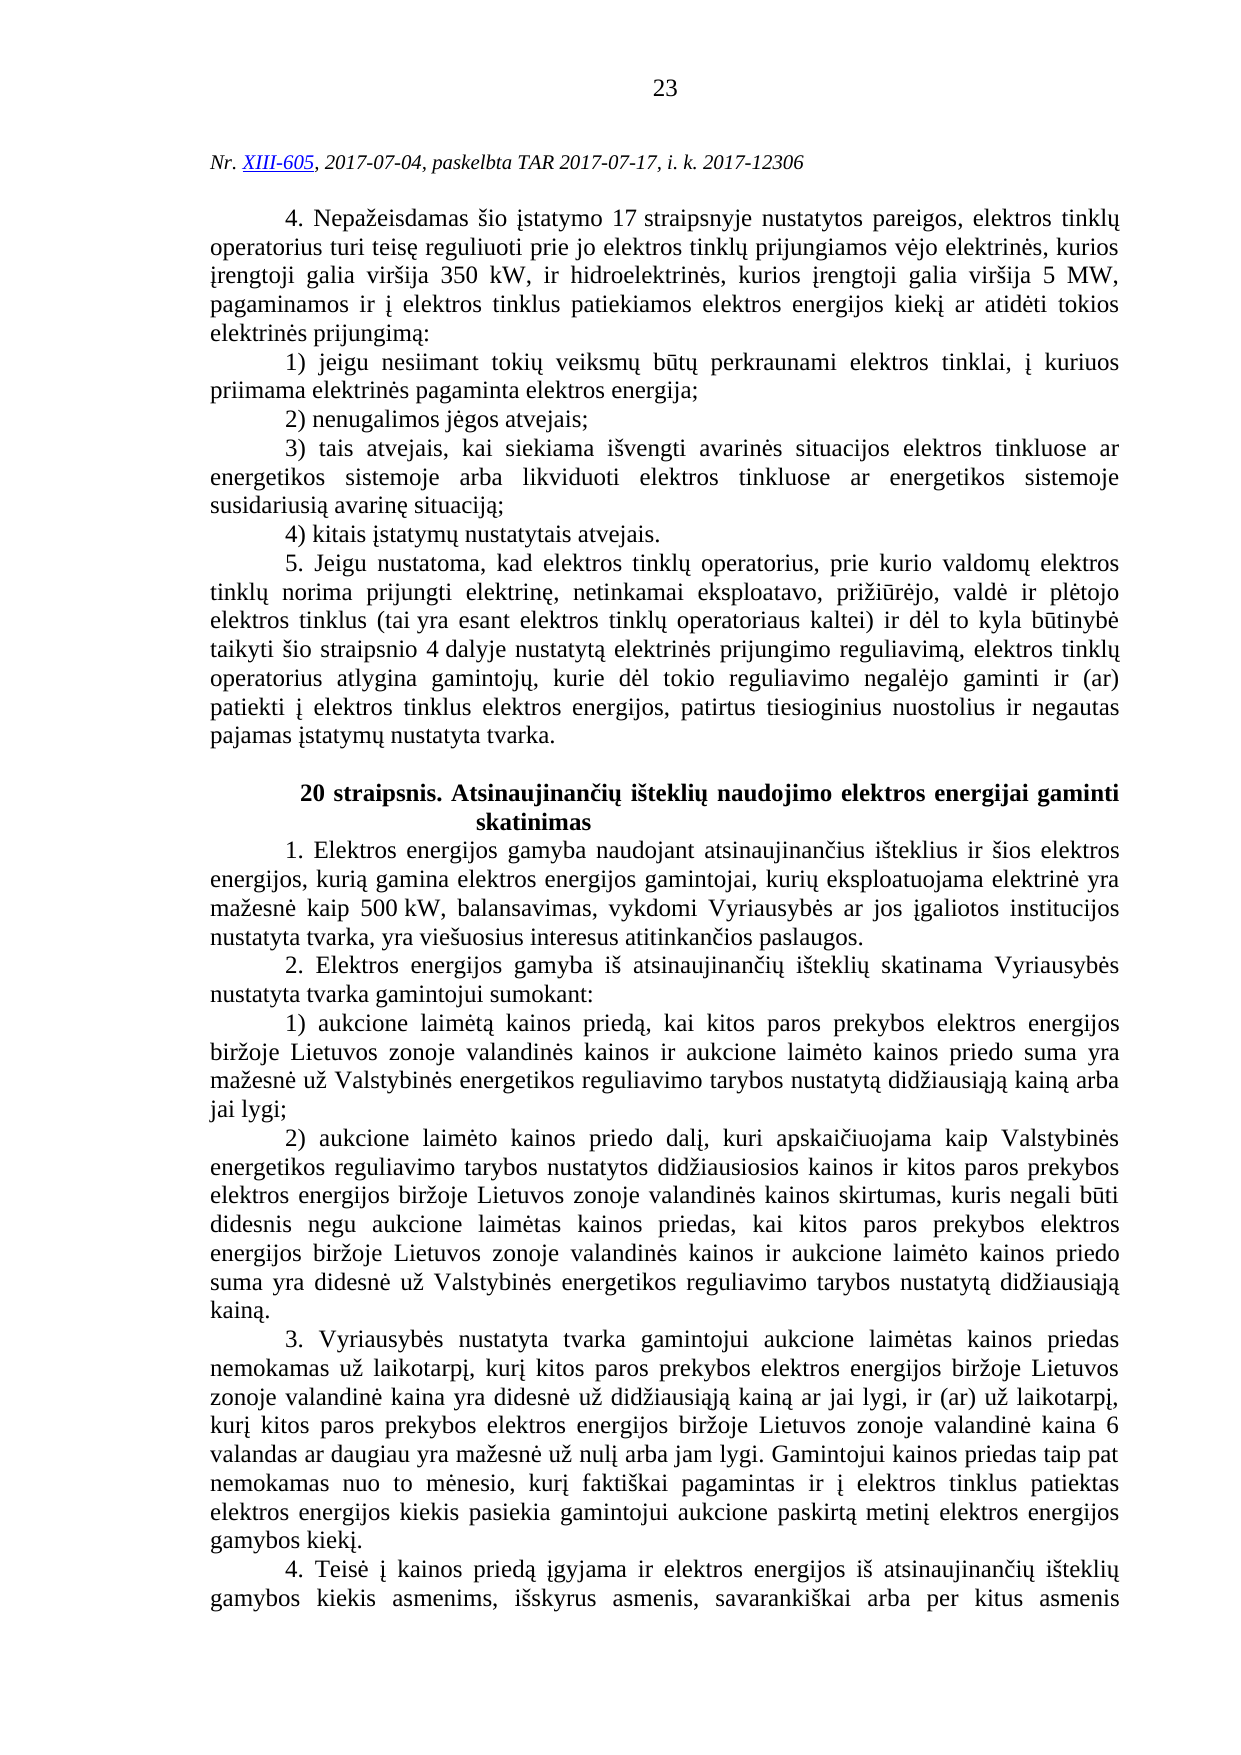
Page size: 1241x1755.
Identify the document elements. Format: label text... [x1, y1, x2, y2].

text 3. Vyriausybės nustatyta tvarka gamintojui aukcione laimėtas kainos priedas nemokamas už laikotarpį, kurį kitos paros prekybos elektros energijos biržoje Lietuvos zonoje valandinė kaina yra didesnė už didžiausiąją kainą ar jai lygi, ir (ar) už laikotarpį, kurį kitos paros prekybos elektros energijos biržoje Lietuvos zonoje valandinė kaina 6 valandas ar daugiau yra mažesnė už nulį arba jam lygi. Gamintojui kainos priedas taip pat nemokamas nuo to mėnesio, kurį faktiškai pagamintas ir į elektros tinklus patiektas elektros energijos kiekis pasiekia gamintojui aukcione paskirtą metinį elektros energijos gamybos kiekį. [210, 1324, 1120, 1554]
text 2) aukcione laimėto kainos priedo dalį, kuri apskaičiuojama kaip Valstybinės energetikos reguliavimo tarybos nustatytos didžiausiosios kainos ir kitos paros prekybos elektros energijos biržoje Lietuvos zonoje valandinės kainos skirtumas, kuris negali būti didesnis negu aukcione laimėtas kainos priedas, kai kitos paros prekybos elektros energijos biržoje Lietuvos zonoje valandinės kainos ir aukcione laimėto kainos priedo suma yra didesnė už Valstybinės energetikos reguliavimo tarybos nustatytą didžiausiąją kainą. [210, 1123, 1120, 1324]
text 4. Teisė į kainos priedą įgyjama ir elektros energijos iš atsinaujinančių išteklių gamybos kiekis asmenims, išskyrus asmenis, savarankiškai arba per kitus asmenis [210, 1554, 1120, 1612]
text 2) nenugalimos jėgos atvejais; [210, 404, 1120, 433]
text 5. Jeigu nustatoma, kad elektros tinklų operatorius, prie kurio valdomų elektros tinklų norima prijungti elektrinę, netinkamai eksploatavo, prižiūrėjo, valdė ir plėtojo elektros tinklus (tai yra esant elektros tinklų operatoriaus kaltei) ir dėl to kyla būtinybė taikyti šio straipsnio 4 dalyje nustatytą elektrinės prijungimo reguliavimą, elektros tinklų operatorius atlygina gamintojų, kurie dėl tokio reguliavimo negalėjo gaminti ir (ar) patiekti į elektros tinklus elektros energijos, patirtus tiesioginius nuostolius ir negautas pajamas įstatymų nustatyta tvarka. [210, 548, 1120, 749]
text Nr. XIII-605, 2017-07-04, paskelbta TAR 2017-07-17, i. k. 2017-12306 [210, 150, 1120, 174]
text 4) kitais įstatymų nustatytais atvejais. [210, 519, 1120, 548]
text 3) tais atvejais, kai siekiama išvengti avarinės situacijos elektros tinkluose ar energetikos sistemoje arba likviduoti elektros tinkluose ar energetikos sistemoje susidariusią avarinę situaciją; [210, 433, 1120, 519]
text 4. Nepažeisdamas šio įstatymo 17 straipsnyje nustatytos pareigos, elektros tinklų operatorius turi teisę reguliuoti prie jo elektros tinklų prijungiamos vėjo elektrinės, kurios įrengtoji galia viršija 350 kW, ir hidroelektrinės, kurios įrengtoji galia viršija 5 MW, pagaminamos ir į elektros tinklus patiekiamos elektros energijos kiekį ar atidėti tokios elektrinės prijungimą: [210, 203, 1120, 347]
text 1) jeigu nesiimant tokių veiksmų būtų perkraunami elektros tinklai, į kuriuos priimama elektrinės pagaminta elektros energija; [210, 347, 1120, 404]
text 20 straipsnis. Atsinaujinančių išteklių naudojimo elektros energijai gaminti skatinimas [300, 778, 1120, 835]
text 2. Elektros energijos gamyba iš atsinaujinančių išteklių skatinama Vyriausybės nustatyta tvarka gamintojui sumokant: [210, 950, 1120, 1008]
text 1. Elektros energijos gamyba naudojant atsinaujinančius išteklius ir šios elektros energijos, kurią gamina elektros energijos gamintojai, kurių eksploatuojama elektrinė yra mažesnė kaip 500 kW, balansavimas, vykdomi Vyriausybės ar jos įgaliotos institucijos nustatyta tvarka, yra viešuosius interesus atitinkančios paslaugos. [210, 835, 1120, 950]
text 1) aukcione laimėtą kainos priedą, kai kitos paros prekybos elektros energijos biržoje Lietuvos zonoje valandinės kainos ir aukcione laimėto kainos priedo suma yra mažesnė už Valstybinės energetikos reguliavimo tarybos nustatytą didžiausiąją kainą arba jai lygi; [210, 1008, 1120, 1123]
